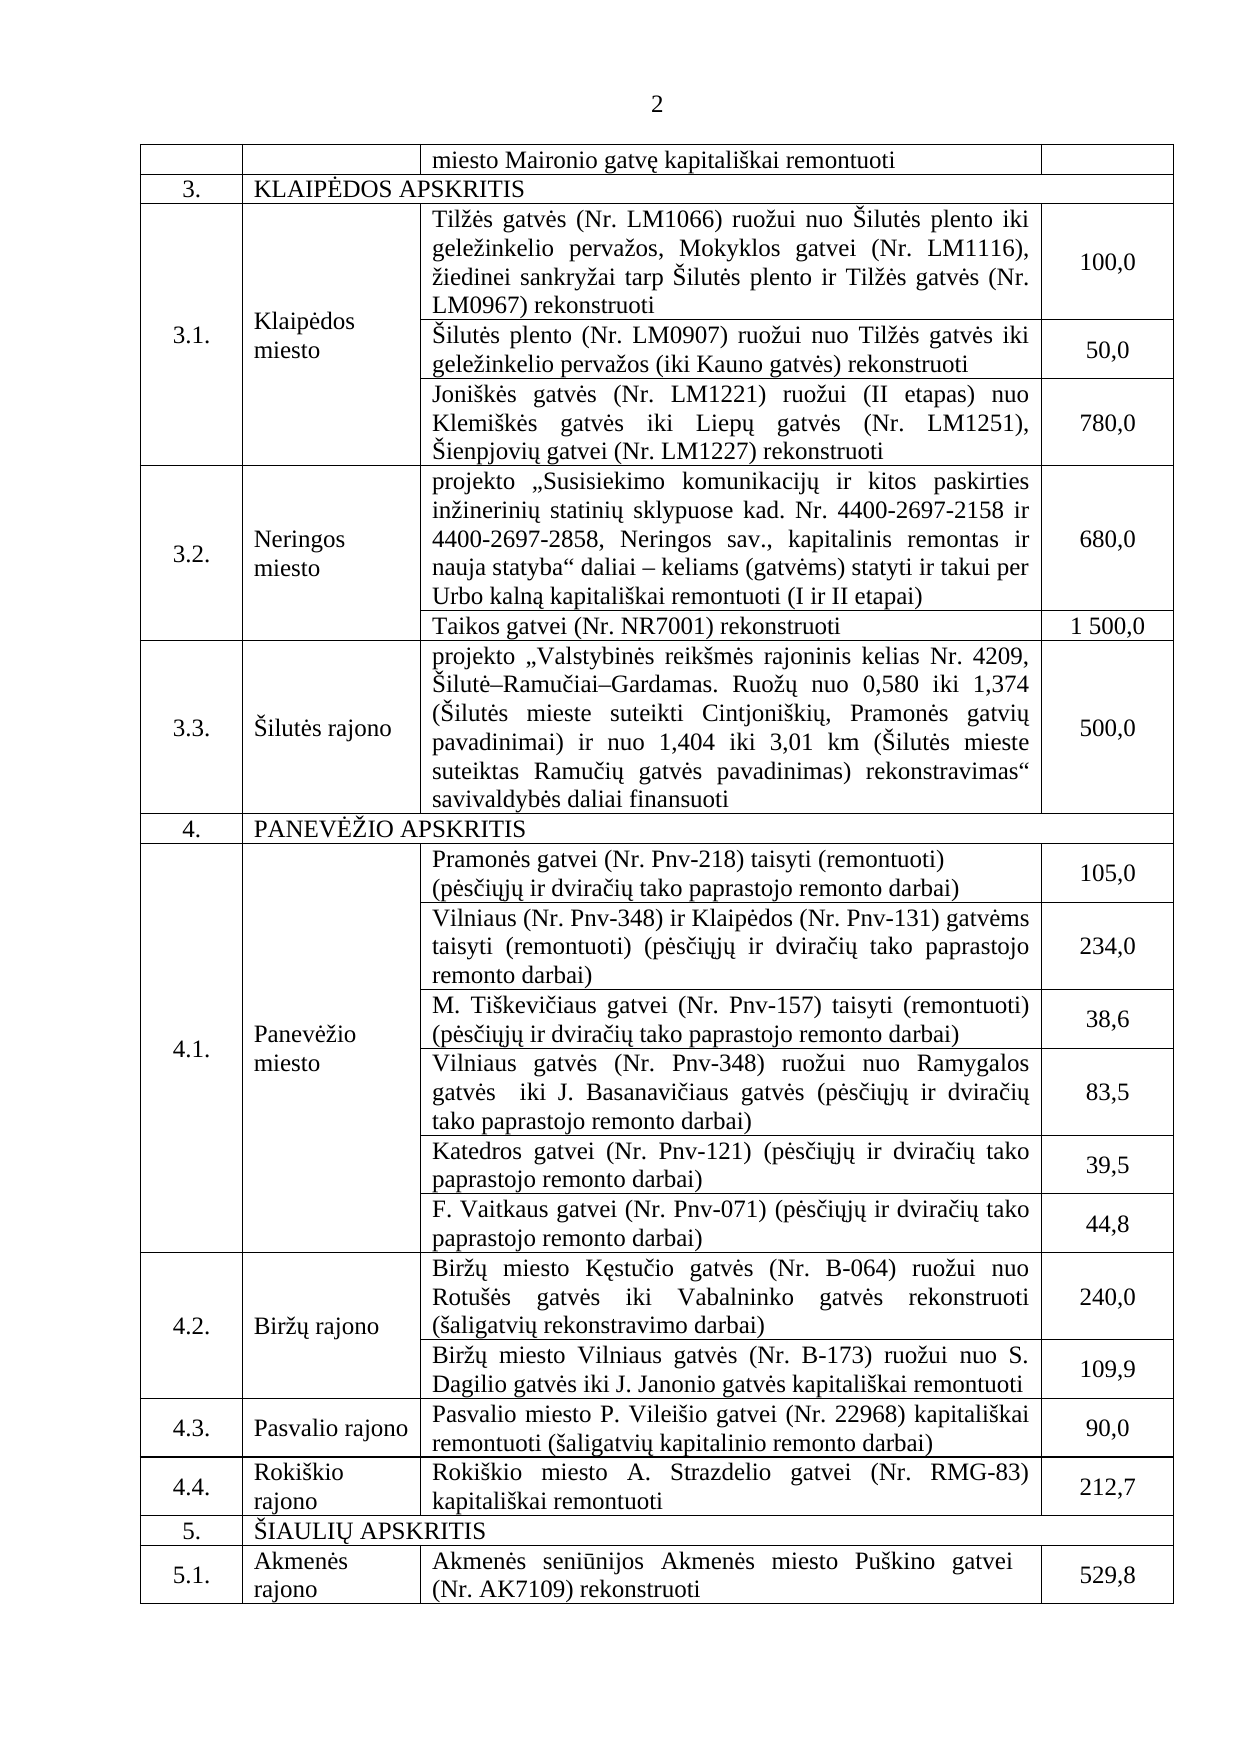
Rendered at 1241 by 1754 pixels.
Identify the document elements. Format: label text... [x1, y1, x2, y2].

table_cell [243, 145, 420, 173]
table_cell Biržų miesto Vilniaus gatvės (Nr. B-173) ruožui nuo S. Dagilio gatvės iki J. Janonio gatvės kapitališkai remontuoti [421, 1340, 1041, 1398]
table_cell Šilutės plento (Nr. LM0907) ruožui nuo Tilžės gatvės iki geležinkelio pervažos (iki Kauno gatvės) rekonstruoti [421, 320, 1041, 378]
table_cell 100,0 [1042, 204, 1173, 319]
table_cell F. Vaitkaus gatvei (Nr. Pnv-071) (pėsčiųjų ir dviračių tako paprastojo remonto darbai) [421, 1194, 1041, 1252]
table_cell 83,5 [1042, 1049, 1173, 1135]
table_cell ŠIAULIŲ APSKRITIS [243, 1516, 1173, 1545]
table_cell 3.2. [141, 466, 242, 640]
table_cell 105,0 [1042, 844, 1173, 902]
table_cell 240,0 [1042, 1253, 1173, 1339]
table_cell Pramonės gatvei (Nr. Pnv-218) taisyti (remontuoti) (pėsčiųjų ir dviračių tako paprastojo remonto darbai) [421, 844, 1041, 902]
table_cell Katedros gatvei (Nr. Pnv-121) (pėsčiųjų ir dviračių tako paprastojo remonto darbai) [421, 1136, 1041, 1193]
table_cell 38,6 [1042, 990, 1173, 1047]
table_cell 5. [141, 1516, 242, 1545]
table_cell 500,0 [1042, 641, 1173, 813]
table_cell 212,7 [1042, 1458, 1173, 1515]
table_cell miesto Maironio gatvę kapitališkai remontuoti [421, 145, 1041, 173]
table_cell 3.3. [141, 641, 242, 813]
table_cell [1042, 145, 1173, 173]
table_cell 5.1. [141, 1546, 242, 1603]
table_cell 529,8 [1042, 1546, 1173, 1603]
table_cell 109,9 [1042, 1340, 1173, 1398]
table_cell 1 500,0 [1042, 611, 1173, 640]
table_cell 4.3. [141, 1399, 242, 1456]
table_cell Vilniaus (Nr. Pnv-348) ir Klaipėdos (Nr. Pnv-131) gatvėms taisyti (remontuoti) (pėsčiųjų ir dviračių tako paprastojo remonto darbai) [421, 903, 1041, 989]
table_cell KLAIPĖDOS APSKRITIS [243, 175, 1173, 203]
table_cell 90,0 [1042, 1399, 1173, 1456]
table_cell Šilutės rajono [243, 641, 420, 813]
table_cell Tilžės gatvės (Nr. LM1066) ruožui nuo Šilutės plento iki geležinkelio pervažos, Mokyklos gatvei (Nr. LM1116), žiedinei sankryžai tarp Šilutės plento ir Tilžės gatvės (Nr. LM0967) rekonstruoti [421, 204, 1041, 319]
table_cell 4. [141, 814, 242, 843]
table_cell Akmenės seniūnijos Akmenės miesto Puškino gatvei (Nr. AK7109) rekonstruoti [421, 1546, 1041, 1603]
table_cell projekto „Valstybinės reikšmės rajoninis kelias Nr. 4209, Šilutė–Ramučiai–Gardamas. Ruožų nuo 0,580 iki 1,374 (Šilutės mieste suteikti Cintjoniškių, Pramonės gatvių pavadinimai) ir nuo 1,404 iki 3,01 km (Šilutės mieste suteiktas Ramučių gatvės pavadinimas) rekonstravimas“ savivaldybės daliai finansuoti [421, 641, 1041, 813]
table_cell 3.1. [141, 204, 242, 465]
table_cell projekto „Susisiekimo komunikacijų ir kitos paskirties inžinerinių statinių sklypuose kad. Nr. 4400-2697-2158 ir 4400-2697-2858, Neringos sav., kapitalinis remontas ir nauja statyba“ daliai – keliams (gatvėms) statyti ir takui per Urbo kalną kapitališkai remontuoti (I ir II etapai) [421, 466, 1041, 610]
table_cell 4.4. [141, 1458, 242, 1515]
table_cell 234,0 [1042, 903, 1173, 989]
table_cell Taikos gatvei (Nr. NR7001) rekonstruoti [421, 611, 1041, 640]
table_cell 44,8 [1042, 1194, 1173, 1252]
table_cell Akmenės rajono [243, 1546, 420, 1603]
table_cell Pasvalio rajono [243, 1399, 420, 1456]
table_cell [141, 145, 242, 173]
table_cell Biržų miesto Kęstučio gatvės (Nr. B-064) ruožui nuo Rotušės gatvės iki Vabalninko gatvės rekonstruoti (šaligatvių rekonstravimo darbai) [421, 1253, 1041, 1339]
table_cell Vilniaus gatvės (Nr. Pnv-348) ruožui nuo Ramygalos gatvės iki J. Basanavičiaus gatvės (pėsčiųjų ir dviračių tako paprastojo remonto darbai) [421, 1049, 1041, 1135]
table_cell 780,0 [1042, 379, 1173, 465]
table_cell Joniškės gatvės (Nr. LM1221) ruožui (II etapas) nuo Klemiškės gatvės iki Liepų gatvės (Nr. LM1251), Šienpjovių gatvei (Nr. LM1227) rekonstruoti [421, 379, 1041, 465]
table_cell Rokiškio miesto A. Strazdelio gatvei (Nr. RMG-83) kapitališkai remontuoti [421, 1458, 1041, 1515]
table_cell Klaipėdos miesto [243, 204, 420, 465]
table_cell Panevėžio miesto [243, 844, 420, 1252]
table_cell M. Tiškevičiaus gatvei (Nr. Pnv-157) taisyti (remontuoti) (pėsčiųjų ir dviračių tako paprastojo remonto darbai) [421, 990, 1041, 1047]
table_cell Biržų rajono [243, 1253, 420, 1398]
table_cell 39,5 [1042, 1136, 1173, 1193]
table_cell 50,0 [1042, 320, 1173, 378]
table_cell 3. [141, 175, 242, 203]
table_cell Pasvalio miesto P. Vileišio gatvei (Nr. 22968) kapitališkai remontuoti (šaligatvių kapitalinio remonto darbai) [421, 1399, 1041, 1456]
table_cell Rokiškio rajono [243, 1458, 420, 1515]
table_cell 4.2. [141, 1253, 242, 1398]
table_cell PANEVĖŽIO APSKRITIS [243, 814, 1173, 843]
table_cell 4.1. [141, 844, 242, 1252]
table_cell Neringos miesto [243, 466, 420, 640]
table_cell 680,0 [1042, 466, 1173, 610]
